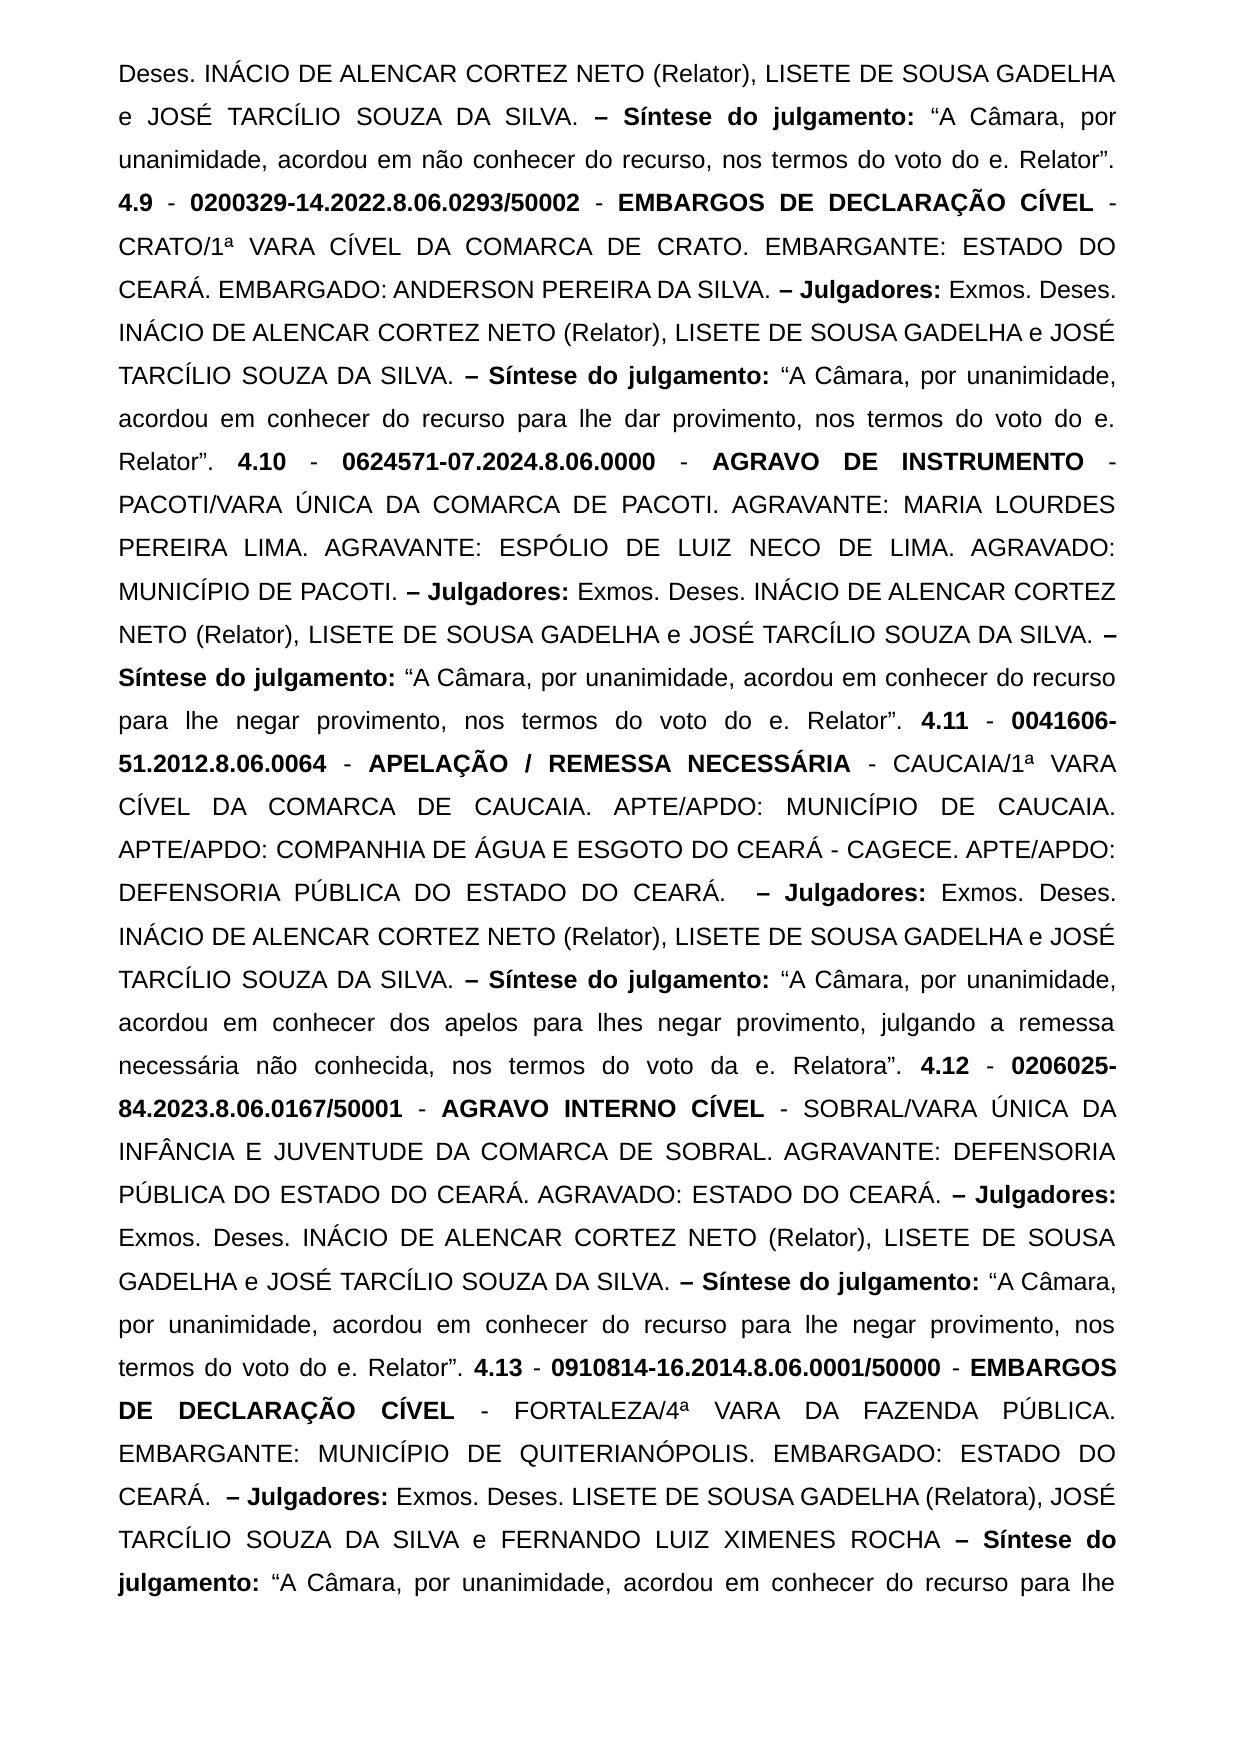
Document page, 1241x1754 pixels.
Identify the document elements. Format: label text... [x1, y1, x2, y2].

text Deses. INÁCIO DE ALENCAR CORTEZ NETO (Relator), LISETE DE SOUSA GADELHA e JOSÉ TARCÍLIO SOUZA DA SILVA. – Síntese do julgamento: “A Câmara, por unanimidade, acordou em não conhecer do recurso, nos termos do voto do e. Relator”. 4.9 - 0200329-14.2022.8.06.0293/50002 - EMBARGOS DE DECLARAÇÃO CÍVEL - CRATO/1ª VARA CÍVEL DA COMARCA DE CRATO. EMBARGANTE: ESTADO DO CEARÁ. EMBARGADO: ANDERSON PEREIRA DA SILVA. – Julgadores: Exmos. Deses. INÁCIO DE ALENCAR CORTEZ NETO (Relator), LISETE DE SOUSA GADELHA e JOSÉ TARCÍLIO SOUZA DA SILVA. – Síntese do julgamento: “A Câmara, por unanimidade, acordou em conhecer do recurso para lhe dar provimento, nos termos do voto do e. Relator”. 4.10 - 0624571-07.2024.8.06.0000 - AGRAVO DE INSTRUMENTO - PACOTI/VARA ÚNICA DA COMARCA DE PACOTI. AGRAVANTE: MARIA LOURDES PEREIRA LIMA. AGRAVANTE: ESPÓLIO DE LUIZ NECO DE LIMA. AGRAVADO: MUNICÍPIO DE PACOTI. – Julgadores: Exmos. Deses. INÁCIO DE ALENCAR CORTEZ NETO (Relator), LISETE DE SOUSA GADELHA e JOSÉ TARCÍLIO SOUZA DA SILVA. – Síntese do julgamento: “A Câmara, por unanimidade, acordou em conhecer do recurso para lhe negar provimento, nos termos do voto do e. Relator”. 4.11 - 0041606-51.2012.8.06.0064 - APELAÇÃO / REMESSA NECESSÁRIA - CAUCAIA/1ª VARA CÍVEL DA COMARCA DE CAUCAIA. APTE/APDO: MUNICÍPIO DE CAUCAIA. APTE/APDO: COMPANHIA DE ÁGUA E ESGOTO DO CEARÁ - CAGECE. APTE/APDO: DEFENSORIA PÚBLICA DO ESTADO DO CEARÁ. – Julgadores: Exmos. Deses. INÁCIO DE ALENCAR CORTEZ NETO (Relator), LISETE DE SOUSA GADELHA e JOSÉ TARCÍLIO SOUZA DA SILVA. – Síntese do julgamento: “A Câmara, por unanimidade, acordou em conhecer dos apelos para lhes negar provimento, julgando a remessa necessária não conhecida, nos termos do voto da e. Relatora”. 4.12 - 0206025-84.2023.8.06.0167/50001 - AGRAVO INTERNO CÍVEL - SOBRAL/VARA ÚNICA DA INFÂNCIA E JUVENTUDE DA COMARCA DE SOBRAL. AGRAVANTE: DEFENSORIA PÚBLICA DO ESTADO DO CEARÁ. AGRAVADO: ESTADO DO CEARÁ. – Julgadores: Exmos. Deses. INÁCIO DE ALENCAR CORTEZ NETO (Relator), LISETE DE SOUSA GADELHA e JOSÉ TARCÍLIO SOUZA DA SILVA. – Síntese do julgamento: “A Câmara, por unanimidade, acordou em conhecer do recurso para lhe negar provimento, nos termos do voto do e. Relator”. 4.13 - 0910814-16.2014.8.06.0001/50000 - EMBARGOS DE DECLARAÇÃO CÍVEL - FORTALEZA/4ª VARA DA FAZENDA PÚBLICA. EMBARGANTE: MUNICÍPIO DE QUITERIANÓPOLIS. EMBARGADO: ESTADO DO CEARÁ. – Julgadores: Exmos. Deses. LISETE DE SOUSA GADELHA (Relatora), JOSÉ TARCÍLIO SOUZA DA SILVA e FERNANDO LUIZ XIMENES ROCHA – Síntese do julgamento: “A Câmara, por unanimidade, acordou em conhecer do recurso para lhe [118, 59, 1117, 1597]
